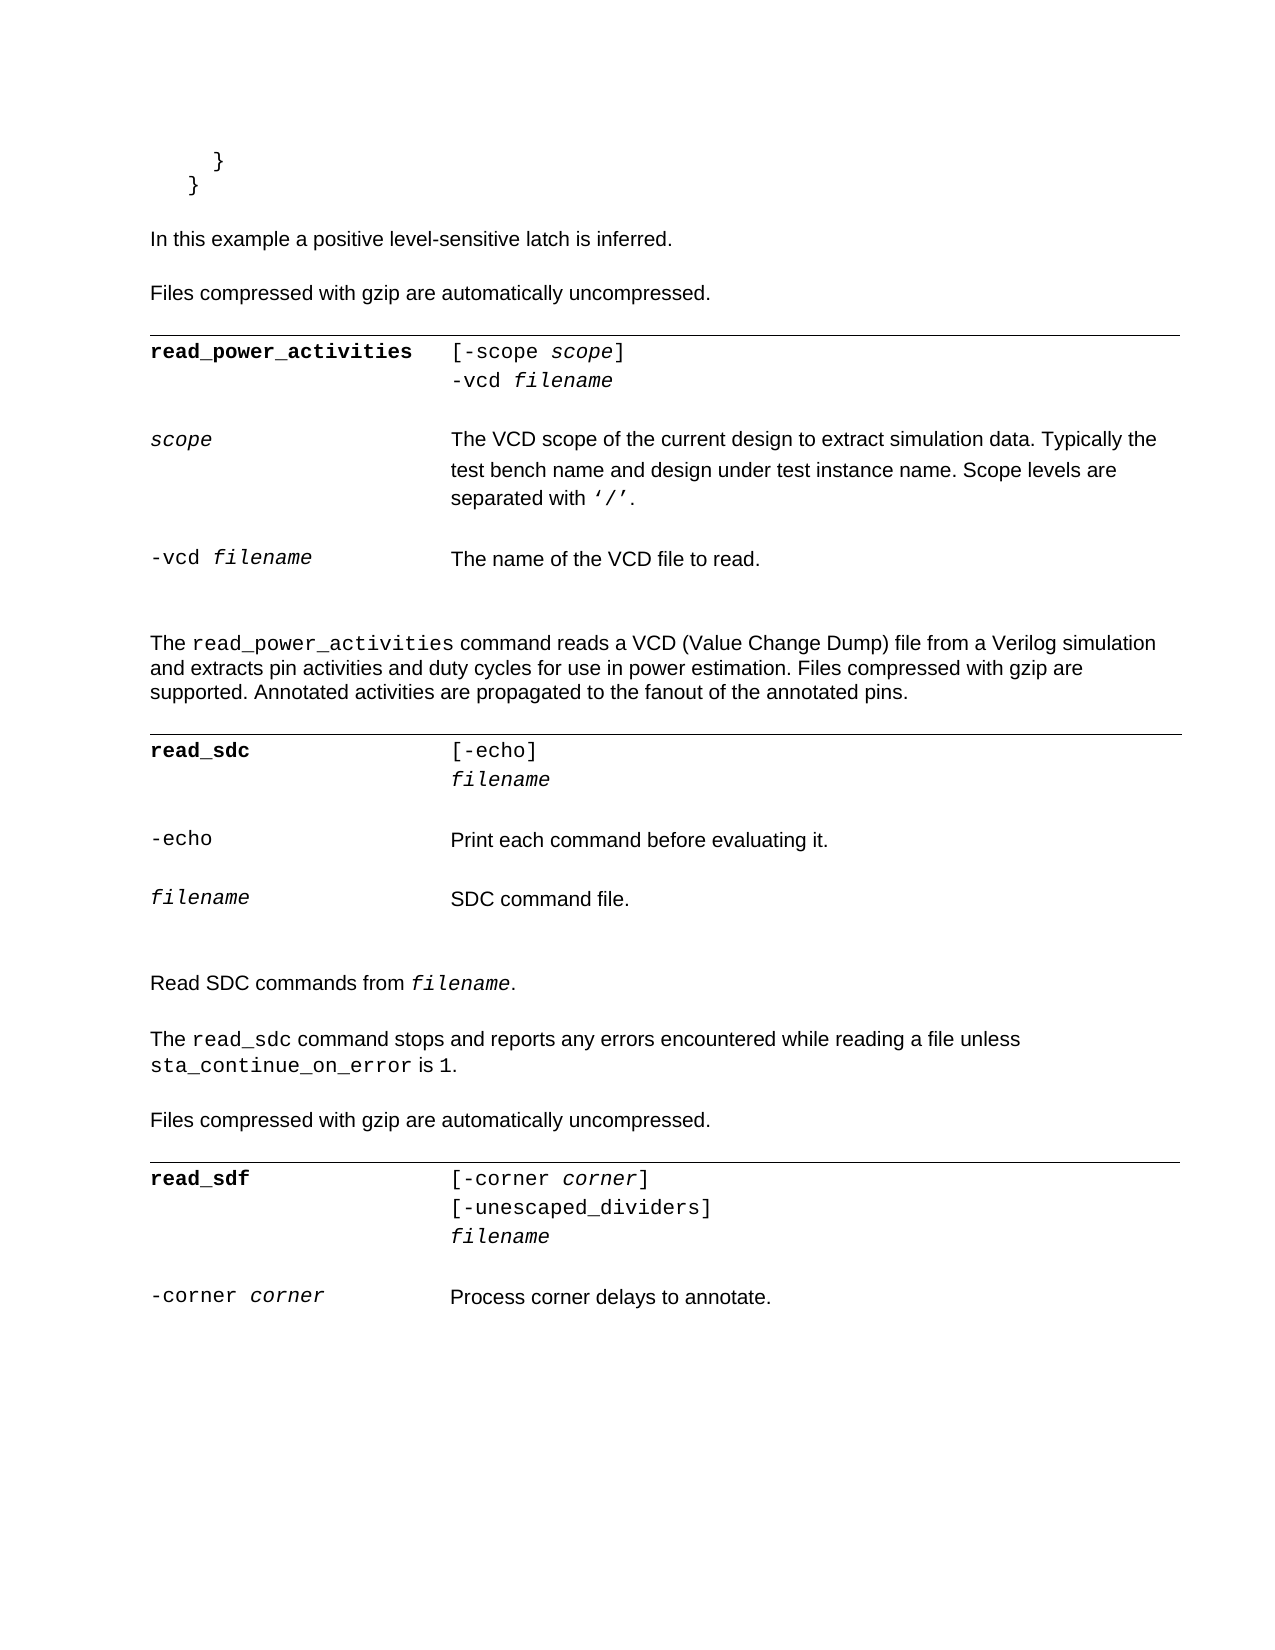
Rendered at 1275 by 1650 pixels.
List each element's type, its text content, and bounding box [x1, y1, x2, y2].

text Read SDC commands from filename. [150, 971, 1180, 997]
table_header [-scope scope] -vcd filename [451, 336, 1180, 424]
table_cell scope [150, 424, 451, 541]
table_header [-echo] filename [450, 735, 1182, 822]
table_cell SDC command file. [450, 882, 1182, 941]
table_header read_power_activities [150, 336, 451, 424]
table_cell -echo [150, 823, 450, 882]
table_header [-corner corner] [-unescaped_dividers] filename [450, 1163, 1180, 1280]
table_cell filename [150, 882, 450, 941]
text The read_power_activities command reads a VCD (Value Change Dump) file from a Verilog simulation and extracts pin activities and duty cycles for use in power estimation. Files compressed with gzip are supported. Annotated activities are propagated to the fanout of the annotated pins. [150, 630, 1180, 704]
table_header read_sdf [150, 1163, 450, 1280]
table_cell -corner corner [150, 1280, 450, 1339]
text Files compressed with gzip are automatically uncompressed. [150, 1108, 1180, 1132]
text In this example a positive level-sensitive latch is inferred. [150, 227, 1180, 251]
text Files compressed with gzip are automatically uncompressed. [150, 281, 1180, 305]
table_cell The VCD scope of the current design to extract simulation data. Typically the test bench name and design under test instance name. Scope levels are separated with ‘/’. [451, 424, 1180, 541]
text The read_sdc command stops and reports any errors encountered while reading a file unless sta_continue_on_error is 1. [150, 1027, 1180, 1078]
text } } [187, 150, 1180, 197]
table_cell -vcd filename [150, 541, 451, 600]
table_header read_sdc [150, 735, 450, 822]
table_cell Process corner delays to annotate. [450, 1280, 1180, 1339]
table_cell Print each command before evaluating it. [450, 823, 1182, 882]
table_cell The name of the VCD file to read. [451, 541, 1180, 600]
